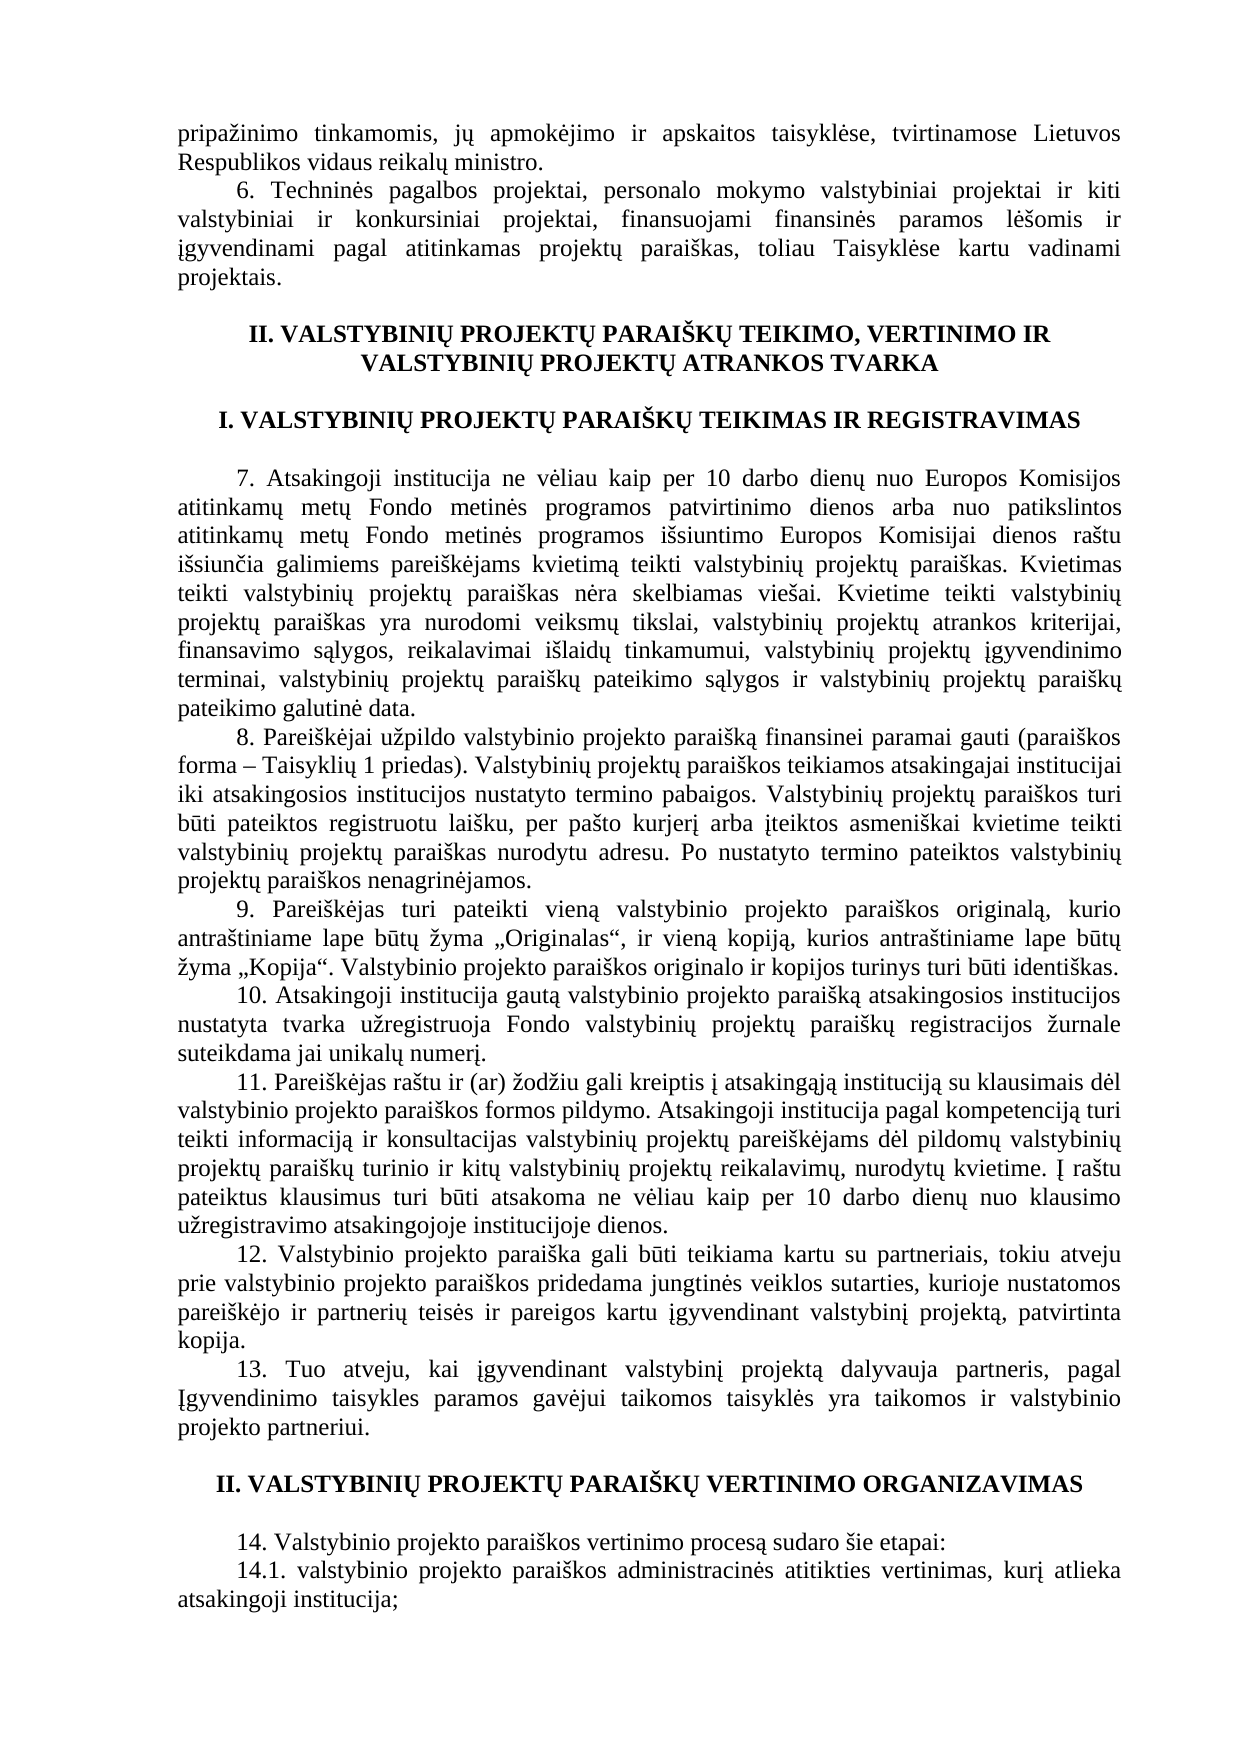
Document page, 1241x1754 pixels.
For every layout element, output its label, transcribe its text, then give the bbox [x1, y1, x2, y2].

text pripažinimo tinkamomis, jų apmokėjimo ir apskaitos taisyklėse, tvirtinamose Lietuvos Respublikos vidaus reikalų ministro. [177, 118, 1122, 176]
text 6. Techninės pagalbos projektai, personalo mokymo valstybiniai projektai ir kiti valstybiniai ir konkursiniai projektai, finansuojami finansinės paramos lėšomis ir įgyvendinami pagal atitinkamas projektų paraiškas, toliau Taisyklėse kartu vadinami projektais. [177, 176, 1122, 291]
text 14. Valstybinio projekto paraiškos vertinimo procesą sudaro šie etapai: [177, 1527, 1122, 1556]
text 10. Atsakingoji institucija gautą valstybinio projekto paraišką atsakingosios institucijos nustatyta tvarka užregistruoja Fondo valstybinių projektų paraiškų registracijos žurnale suteikdama jai unikalų numerį. [177, 981, 1122, 1067]
text 13. Tuo atveju, kai įgyvendinant valstybinį projektą dalyvauja partneris, pagal Įgyvendinimo taisykles paramos gavėjui taikomos taisyklės yra taikomos ir valstybinio projekto partneriui. [177, 1354, 1122, 1441]
text 8. Pareiškėjai užpildo valstybinio projekto paraišką finansinei paramai gauti (paraiškos forma – Taisyklių 1 priedas). Valstybinių projektų paraiškos teikiamos atsakingajai institucijai iki atsakingosios institucijos nustatyto termino pabaigos. Valstybinių projektų paraiškos turi būti pateiktos registruotu laišku, per pašto kurjerį arba įteiktos asmeniškai kvietime teikti valstybinių projektų paraiškas nurodytu adresu. Po nustatyto termino pateiktos valstybinių projektų paraiškos nenagrinėjamos. [177, 722, 1122, 894]
text 14.1. valstybinio projekto paraiškos administracinės atitikties vertinimas, kurį atlieka atsakingoji institucija; [177, 1556, 1122, 1613]
text II. VALSTYBINIŲ PROJEKTŲ PARAIŠKŲ VERTINIMO ORGANIZAVIMAS [177, 1469, 1122, 1498]
text 7. Atsakingoji institucija ne vėliau kaip per 10 darbo dienų nuo Europos Komisijos atitinkamų metų Fondo metinės programos patvirtinimo dienos arba nuo patikslintos atitinkamų metų Fondo metinės programos išsiuntimo Europos Komisijai dienos raštu išsiunčia galimiems pareiškėjams kvietimą teikti valstybinių projektų paraiškas. Kvietimas teikti valstybinių projektų paraiškas nėra skelbiamas viešai. Kvietime teikti valstybinių projektų paraiškas yra nurodomi veiksmų tikslai, valstybinių projektų atrankos kriterijai, finansavimo sąlygos, reikalavimai išlaidų tinkamumui, valstybinių projektų įgyvendinimo terminai, valstybinių projektų paraiškų pateikimo sąlygos ir valstybinių projektų paraiškų pateikimo galutinė data. [177, 463, 1122, 722]
text 11. Pareiškėjas raštu ir (ar) žodžiu gali kreiptis į atsakingąją instituciją su klausimais dėl valstybinio projekto paraiškos formos pildymo. Atsakingoji institucija pagal kompetenciją turi teikti informaciją ir konsultacijas valstybinių projektų pareiškėjams dėl pildomų valstybinių projektų paraiškų turinio ir kitų valstybinių projektų reikalavimų, nurodytų kvietime. Į raštu pateiktus klausimus turi būti atsakoma ne vėliau kaip per 10 darbo dienų nuo klausimo užregistravimo atsakingojoje institucijoje dienos. [177, 1067, 1122, 1239]
text 12. Valstybinio projekto paraiška gali būti teikiama kartu su partneriais, tokiu atveju prie valstybinio projekto paraiškos pridedama jungtinės veiklos sutarties, kurioje nustatomos pareiškėjo ir partnerių teisės ir pareigos kartu įgyvendinant valstybinį projektą, patvirtinta kopija. [177, 1239, 1122, 1354]
text 9. Pareiškėjas turi pateikti vieną valstybinio projekto paraiškos originalą, kurio antraštiniame lape būtų žyma „Originalas“, ir vieną kopiją, kurios antraštiniame lape būtų žyma „Kopija“. Valstybinio projekto paraiškos originalo ir kopijos turinys turi būti identiškas. [177, 894, 1122, 981]
text II. VALSTYBINIŲ PROJEKTŲ PARAIŠKŲ TEIKIMO, VERTINIMO IR VALSTYBINIŲ PROJEKTŲ ATRANKOS TVARKA [177, 319, 1122, 377]
text I. VALSTYBINIŲ PROJEKTŲ PARAIŠKŲ TEIKIMAS IR REGISTRAVIMAS [177, 406, 1122, 434]
